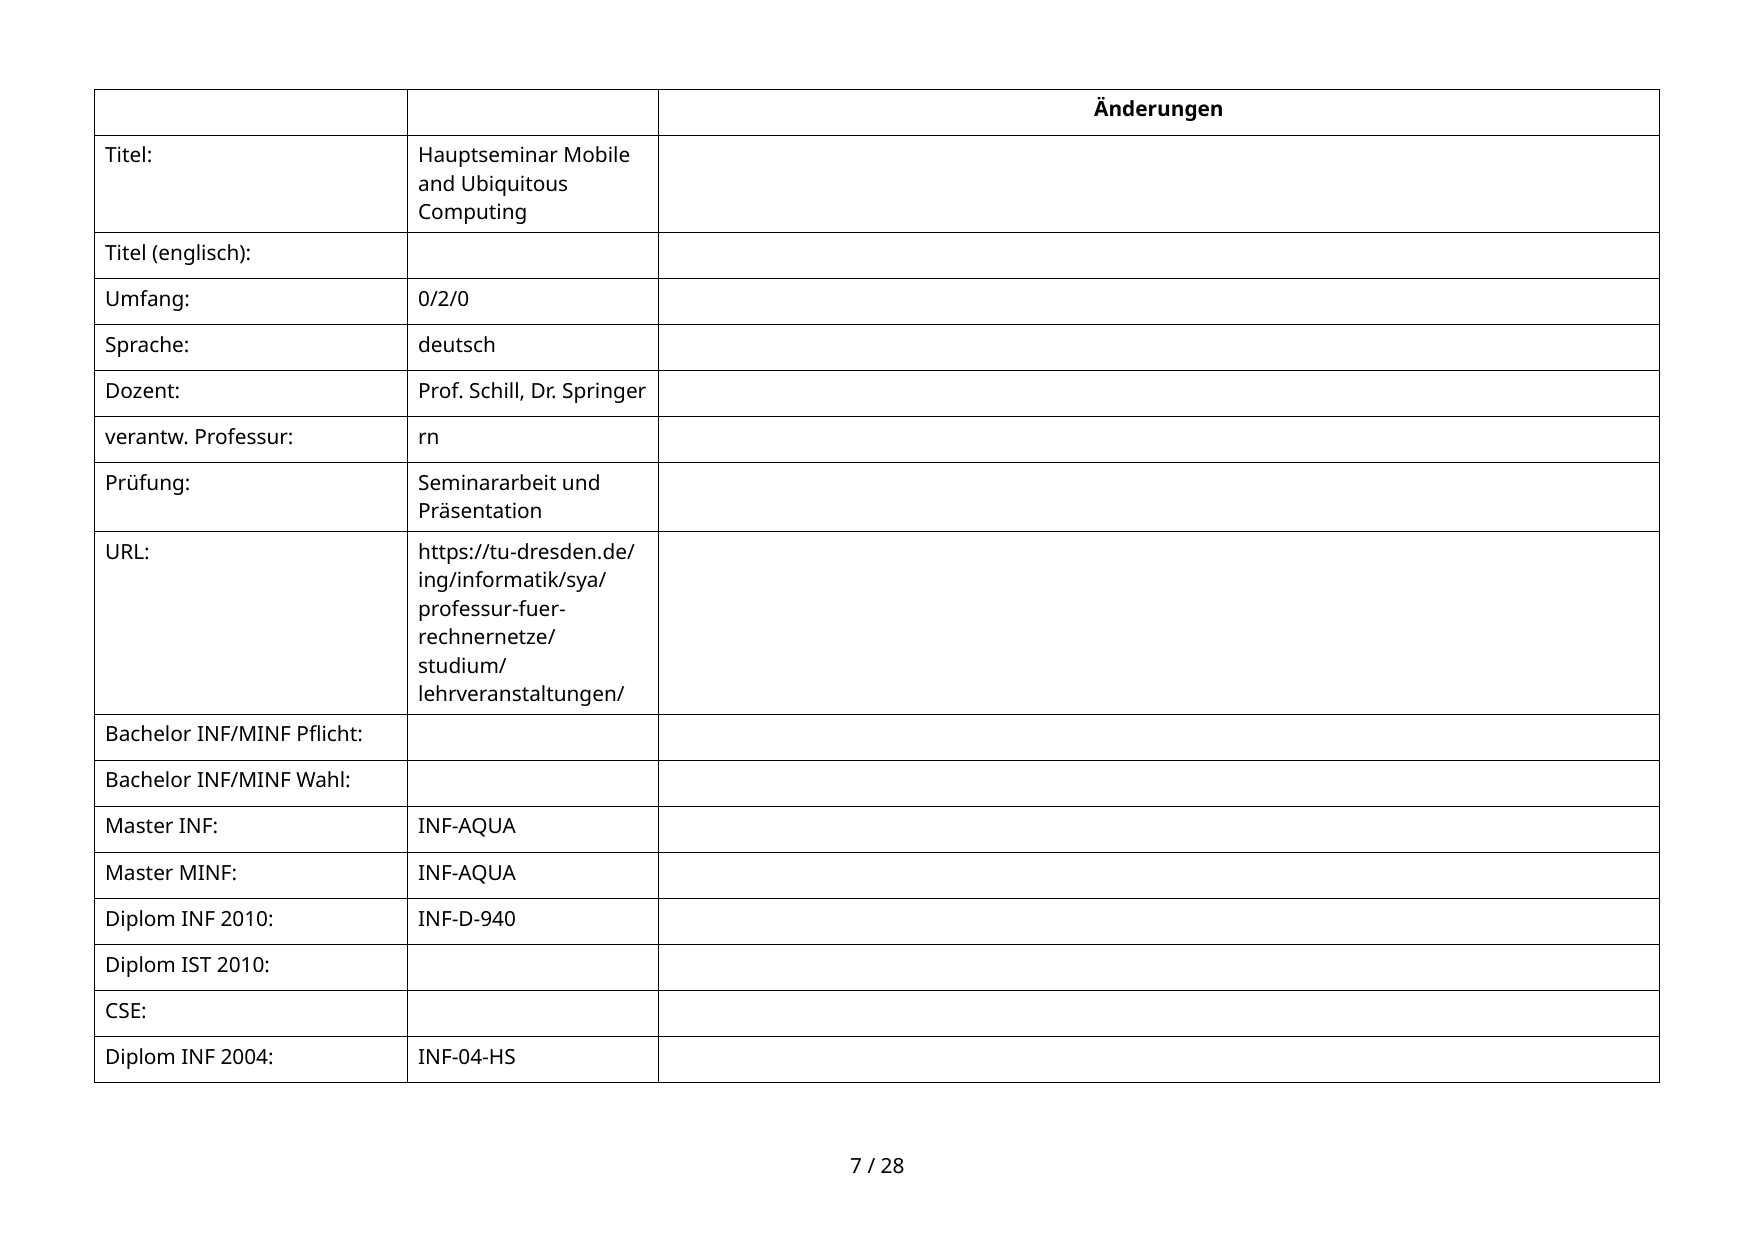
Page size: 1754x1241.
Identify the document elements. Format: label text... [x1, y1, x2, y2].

table_cell INF-D-940 [408, 899, 658, 944]
table_header Änderungen [659, 90, 1659, 134]
table_cell [659, 325, 1659, 370]
table_cell Diplom IST 2010: [95, 945, 407, 990]
table_cell Dozent: [95, 371, 407, 416]
table_cell [659, 945, 1659, 990]
table_cell https://tu-dresden.de/ing/informatik/sya/professur-fuer-rechnernetze/studium/lehrveranstaltungen/ [408, 532, 658, 713]
table_cell [659, 233, 1659, 278]
table_cell [659, 279, 1659, 324]
table_cell CSE: [95, 991, 407, 1036]
table_cell [659, 1037, 1659, 1082]
table_cell [659, 715, 1659, 759]
table_cell [659, 899, 1659, 944]
table_cell Bachelor INF/MINF Pflicht: [95, 715, 407, 759]
table_cell [408, 991, 658, 1036]
table_cell verantw. Professur: [95, 417, 407, 462]
table_cell Diplom INF 2004: [95, 1037, 407, 1082]
table_cell [659, 136, 1659, 232]
table_cell rn [408, 417, 658, 462]
table_cell Diplom INF 2010: [95, 899, 407, 944]
table_cell Master INF: [95, 807, 407, 852]
table_cell [408, 715, 658, 759]
table_cell [659, 853, 1659, 898]
table_cell URL: [95, 532, 407, 713]
table_cell [659, 991, 1659, 1036]
table_cell INF-AQUA [408, 853, 658, 898]
table_cell Titel (englisch): [95, 233, 407, 278]
table_cell Prof. Schill, Dr. Springer [408, 371, 658, 416]
table_cell Seminararbeit und Präsentation [408, 463, 658, 531]
table_cell INF-AQUA [408, 807, 658, 852]
table_cell 0/2/0 [408, 279, 658, 324]
table_header [408, 90, 658, 134]
table_cell [659, 532, 1659, 713]
table_cell Hauptseminar Mobile and Ubiquitous Computing [408, 136, 658, 232]
table_header [95, 90, 407, 134]
table_cell [408, 945, 658, 990]
table_cell Bachelor INF/MINF Wahl: [95, 761, 407, 806]
table_cell [408, 761, 658, 806]
table_cell deutsch [408, 325, 658, 370]
table_cell [659, 463, 1659, 531]
table_cell Sprache: [95, 325, 407, 370]
table_cell [659, 417, 1659, 462]
table_cell INF-04-HS [408, 1037, 658, 1082]
table_cell Titel: [95, 136, 407, 232]
table_cell Prüfung: [95, 463, 407, 531]
table_cell [408, 233, 658, 278]
table_cell [659, 371, 1659, 416]
table_cell [659, 807, 1659, 852]
table_cell Master MINF: [95, 853, 407, 898]
table_cell [659, 761, 1659, 806]
table_cell Umfang: [95, 279, 407, 324]
